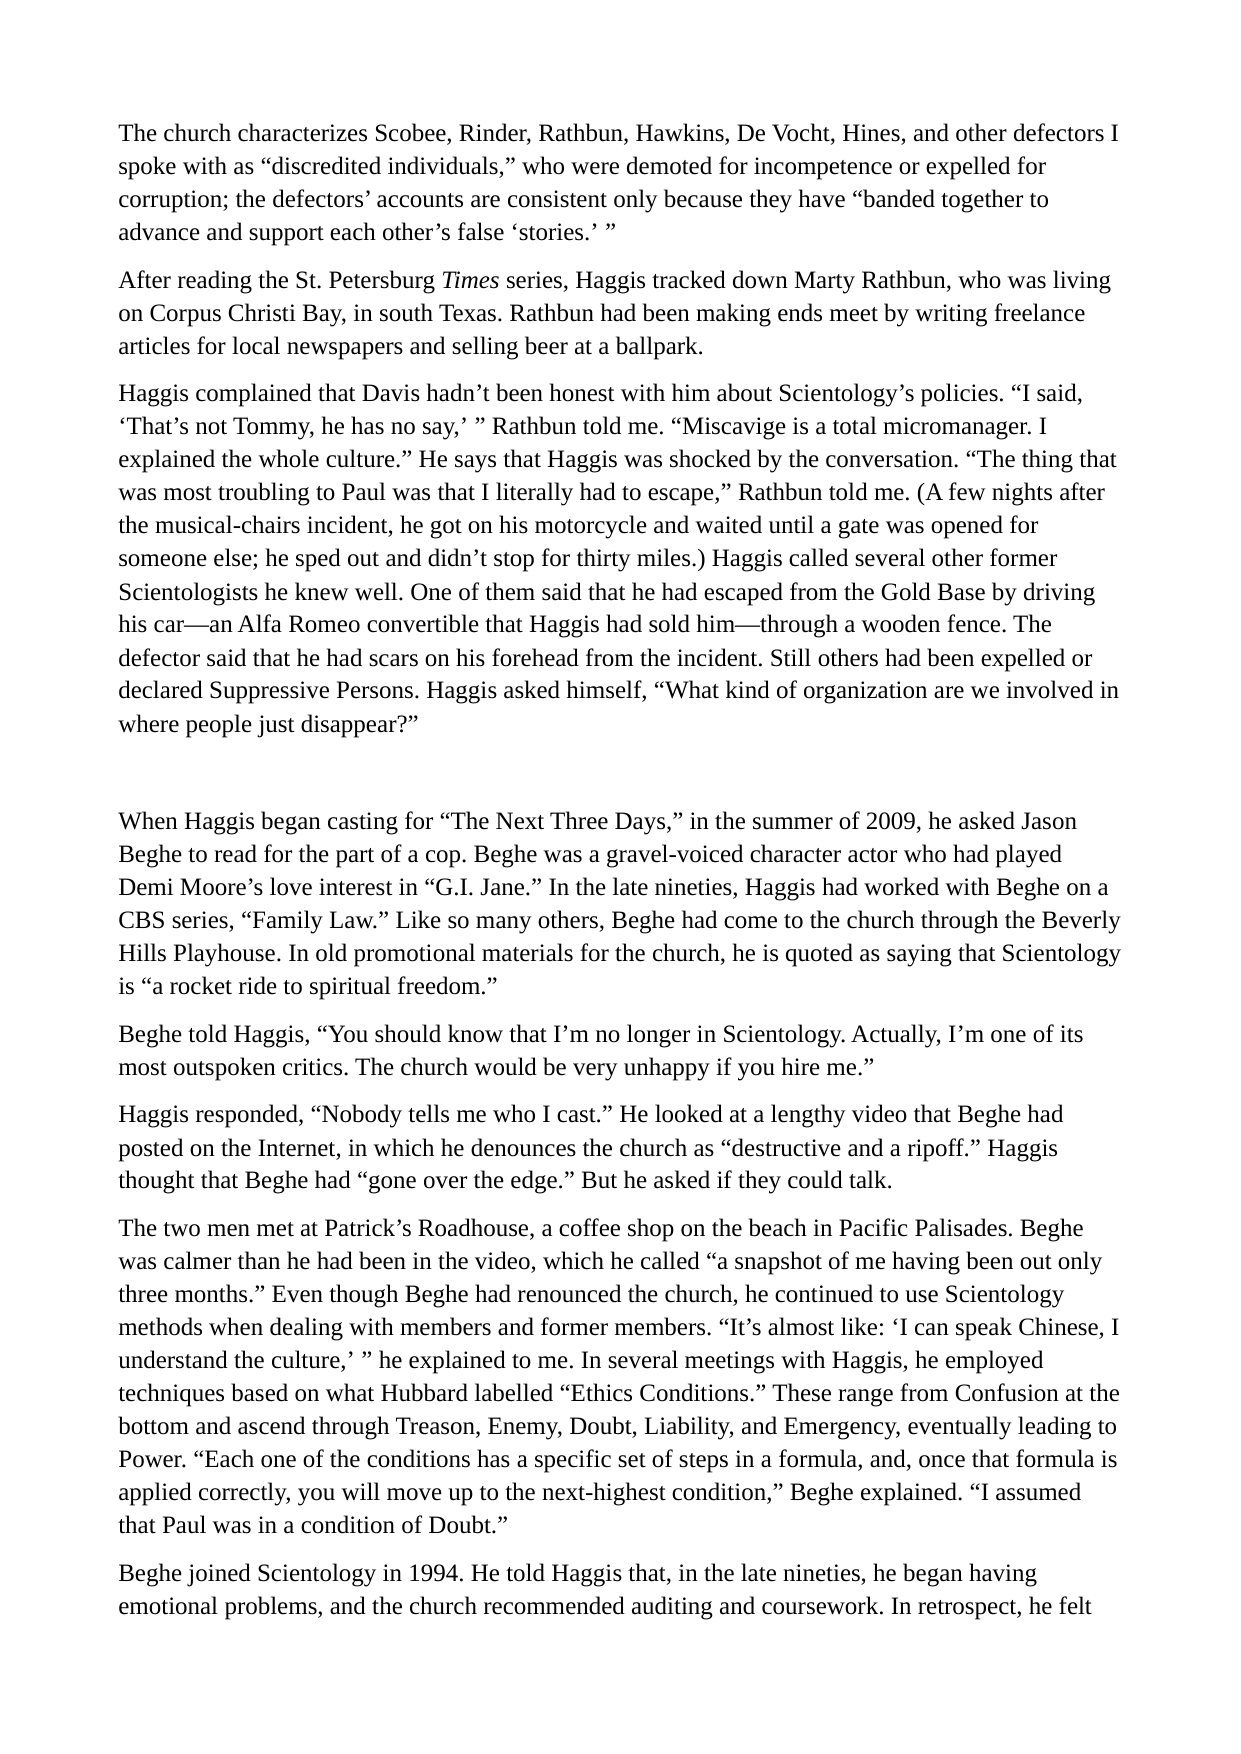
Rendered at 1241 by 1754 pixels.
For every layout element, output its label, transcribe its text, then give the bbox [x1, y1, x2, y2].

text Haggis complained that Davis hadn’t been honest with him about Scientology’s policies. “I said, ‘That’s not Tommy, he has no say,’ ” Rathbun told me. “Miscavige is a total micromanager. I explained the whole culture.” He says that Haggis was shocked by the conversation. “The thing that was most troubling to Paul was that I literally had to escape,” Rathbun told me. (A few nights after the musical-chairs incident, he got on his motorcycle and waited until a gate was opened for someone else; he sped out and didn’t stop for thirty miles.) Haggis called several other former Scientologists he knew well. One of them said that he had escaped from the Gold Base by driving his car—an Alfa Romeo convertible that Haggis had sold him—through a wooden fence. The defector said that he had scars on his forehead from the incident. Still others had been expelled or declared Suppressive Persons. Haggis asked himself, “What kind of organization are we involved in where people just disappear?” [118, 378, 1122, 737]
text After reading the St. Petersburg Times series, Haggis tracked down Marty Rathbun, who was living on Corpus Christi Bay, in south Texas. Rathbun had been making ends meet by writing freelance articles for local newspapers and selling beer at a ballpark. [118, 265, 1122, 359]
text Beghe told Haggis, “You should know that I’m no longer in Scientology. Actually, I’m one of its most outspoken critics. The church would be very unhappy if you hire me.” [118, 1019, 1122, 1081]
text When Haggis began casting for “The Next Three Days,” in the summer of 2009, he asked Jason Beghe to read for the part of a cop. Beghe was a gravel-voiced character actor who had played Demi Moore’s love interest in “G.I. Jane.” In the late nineties, Haggis had worked with Beghe on a CBS series, “Family Law.” Like so many others, Beghe had come to the church through the Beverly Hills Playhouse. In old promotional materials for the church, he is quoted as saying that Scientology is “a rocket ride to spiritual freedom.” [118, 806, 1122, 1000]
text The church characterizes Scobee, Rinder, Rathbun, Hawkins, De Vocht, Hines, and other defectors I spoke with as “discredited individuals,” who were demoted for incompetence or expelled for corruption; the defectors’ accounts are consistent only because they have “banded together to advance and support each other’s false ‘stories.’ ” [118, 118, 1122, 246]
text The two men met at Patrick’s Roadhouse, a coffee shop on the beach in Pacific Palisades. Beghe was calmer than he had been in the video, which he called “a snapshot of me having been out only three months.” Even though Beghe had renounced the church, he continued to use Scientology methods when dealing with members and former members. “It’s almost like: ‘I can speak Chinese, I understand the culture,’ ” he explained to me. In several meetings with Haggis, he employed techniques based on what Hubbard labelled “Ethics Conditions.” These range from Confusion at the bottom and ascend through Treason, Enemy, Doubt, Liability, and Emergency, eventually leading to Power. “Each one of the conditions has a specific set of steps in a formula, and, once that formula is applied correctly, you will move up to the next-highest condition,” Beghe explained. “I assumed that Paul was in a condition of Doubt.” [118, 1213, 1122, 1539]
text Haggis responded, “Nobody tells me who I cast.” He looked at a lengthy video that Beghe had posted on the Internet, in which he denounces the church as “destructive and a ripoff.” Haggis thought that Beghe had “gone over the edge.” But he asked if they could talk. [118, 1099, 1122, 1194]
text Beghe joined Scientology in 1994. He told Haggis that, in the late nineties, he began having emotional problems, and the church recommended auditing and coursework. In retrospect, he felt [118, 1558, 1122, 1620]
